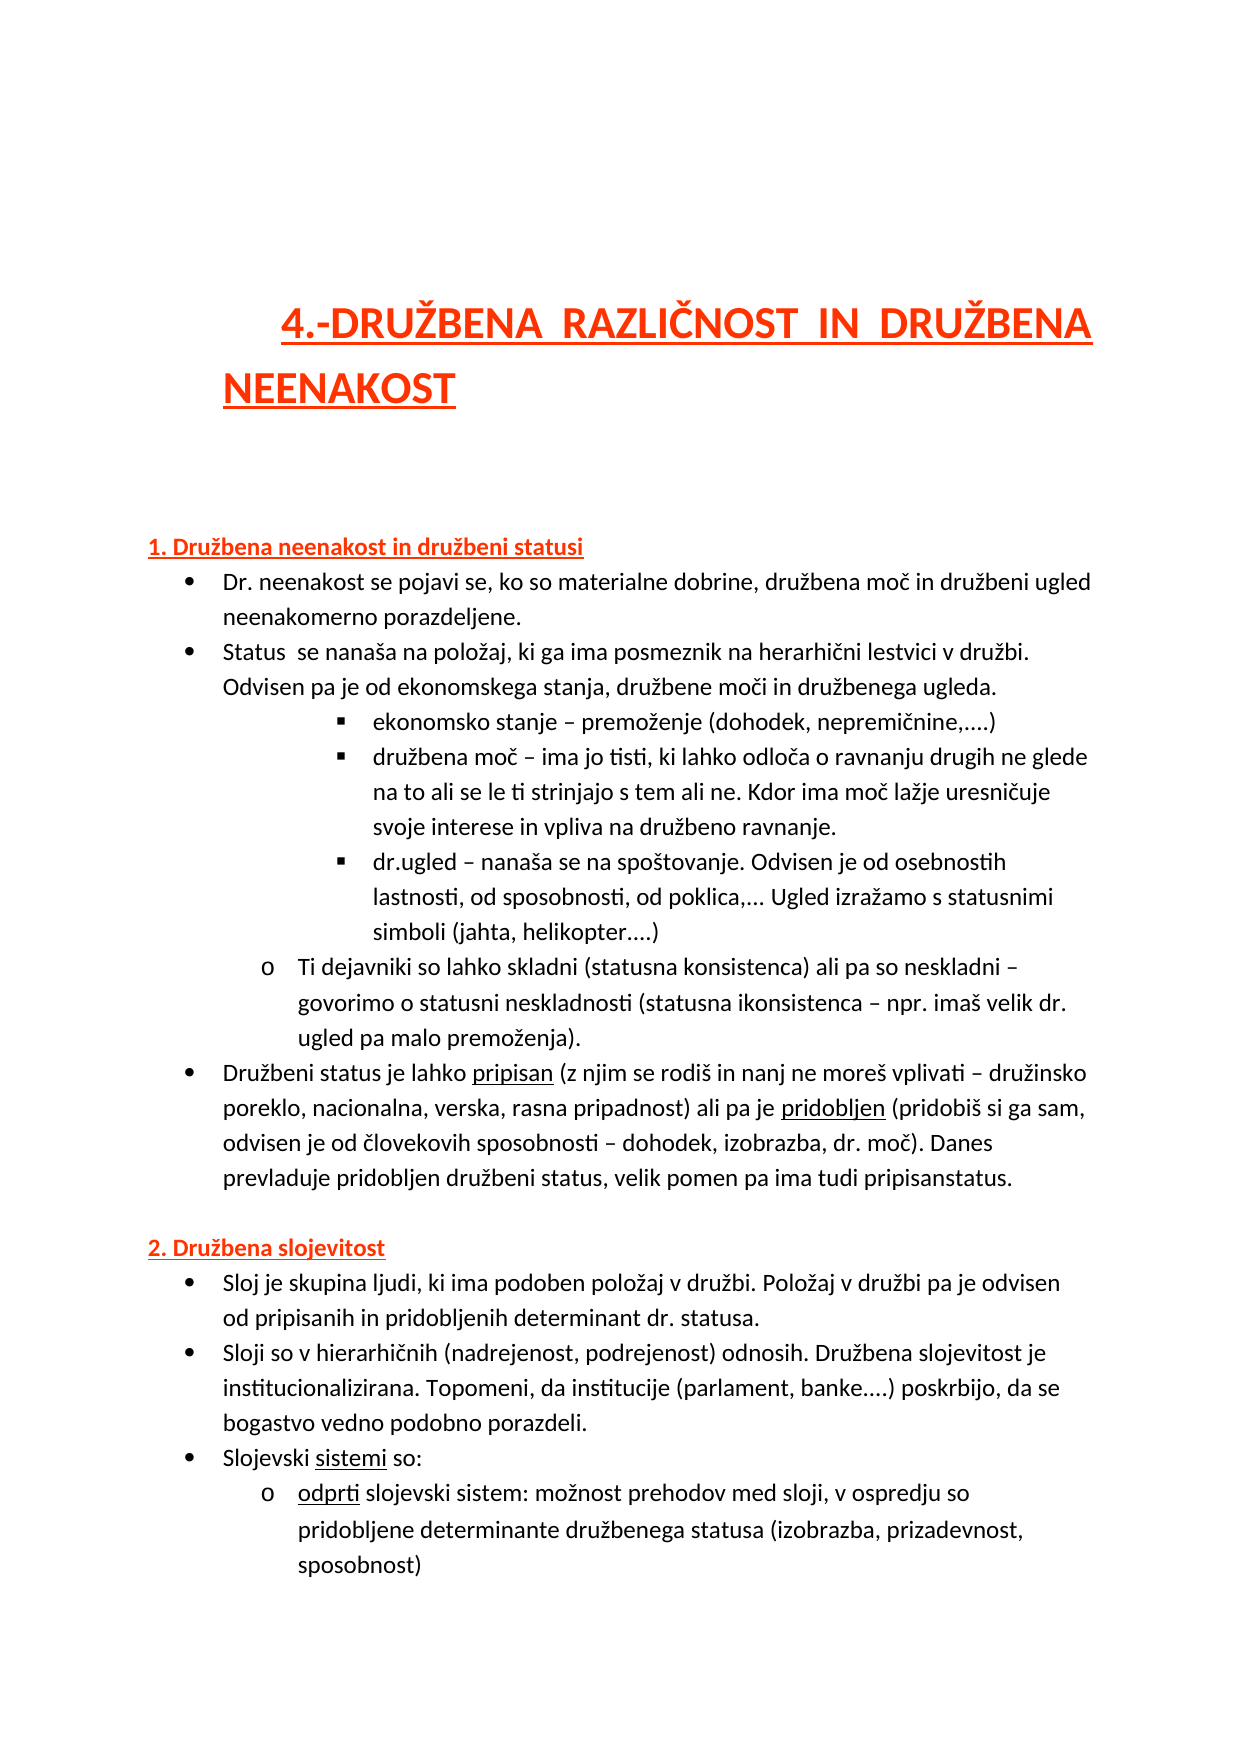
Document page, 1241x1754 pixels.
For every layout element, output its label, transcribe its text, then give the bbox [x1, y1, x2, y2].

list 4.-DRUŽBENA RAZLIČNOST IN DRUŽBENA NEENAKOST [223, 294, 1093, 414]
list dr.ugled – nanaša se na spoštovanje. Odvisen je od osebnostih lastnosti, od sposobnosti, od poklica,... Ugled izražamo s statusnimi simboli (jahta, helikopter....) [335, 846, 1093, 947]
list ekonomsko stanje – premoženje (dohodek, nepremičnine,....) [335, 706, 1093, 737]
list Družbeni status je lahko pripisan (z njim se rodiš in nanj ne moreš vplivati – družinsko poreklo, nacionalna, verska, rasna pripadnost) ali pa je pridobljen (pridobiš si ga sam, odvisen je od človekovih sposobnosti – dohodek, izobrazba, dr. moč). Danes prevladuje pridobljen družbeni status, velik pomen pa ima tudi pripisanstatus. [185, 1058, 1093, 1193]
list Sloj je skupina ljudi, ki ima podoben položaj v družbi. Položaj v družbi pa je odvisen od pripisanih in pridobljenih determinant dr. statusa. [185, 1268, 1093, 1333]
text 2. Družbena slojevitost [148, 1233, 1093, 1263]
list Slojevski sistemi so: [185, 1443, 1093, 1473]
list družbena moč – ima jo tisti, ki lahko odloča o ravnanju drugih ne glede na to ali se le ti strinjajo s tem ali ne. Kdor ima moč lažje uresničuje svoje interese in vpliva na družbeno ravnanje. [335, 741, 1093, 842]
text 1. Družbena neenakost in družbeni statusi [148, 531, 1093, 562]
list Status se nanaša na položaj, ki ga ima posmeznik na herarhični lestvici v družbi. Odvisen pa je od ekonomskega stanja, družbene moči in družbenega ugleda. [185, 636, 1093, 702]
list Dr. neenakost se pojavi se, ko so materialne dobrine, družbena moč in družbeni ugled neenakomerno porazdeljene. [185, 566, 1093, 632]
list Ti dejavniki so lahko skladni (statusna konsistenca) ali pa so neskladni – govorimo o statusni neskladnosti (statusna ikonsistenca – npr. imaš velik dr. ugled pa malo premoženja). [260, 951, 1093, 1053]
list odprti slojevski sistem: možnost prehodov med sloji, v ospredju so pridobljene determinante družbenega statusa (izobrazba, prizadevnost, sposobnost) [260, 1478, 1093, 1579]
list Sloji so v hierarhičnih (nadrejenost, podrejenost) odnosih. Družbena slojevitost je institucionalizirana. Topomeni, da institucije (parlament, banke....) poskrbijo, da se bogastvo vedno podobno porazdeli. [185, 1338, 1093, 1438]
